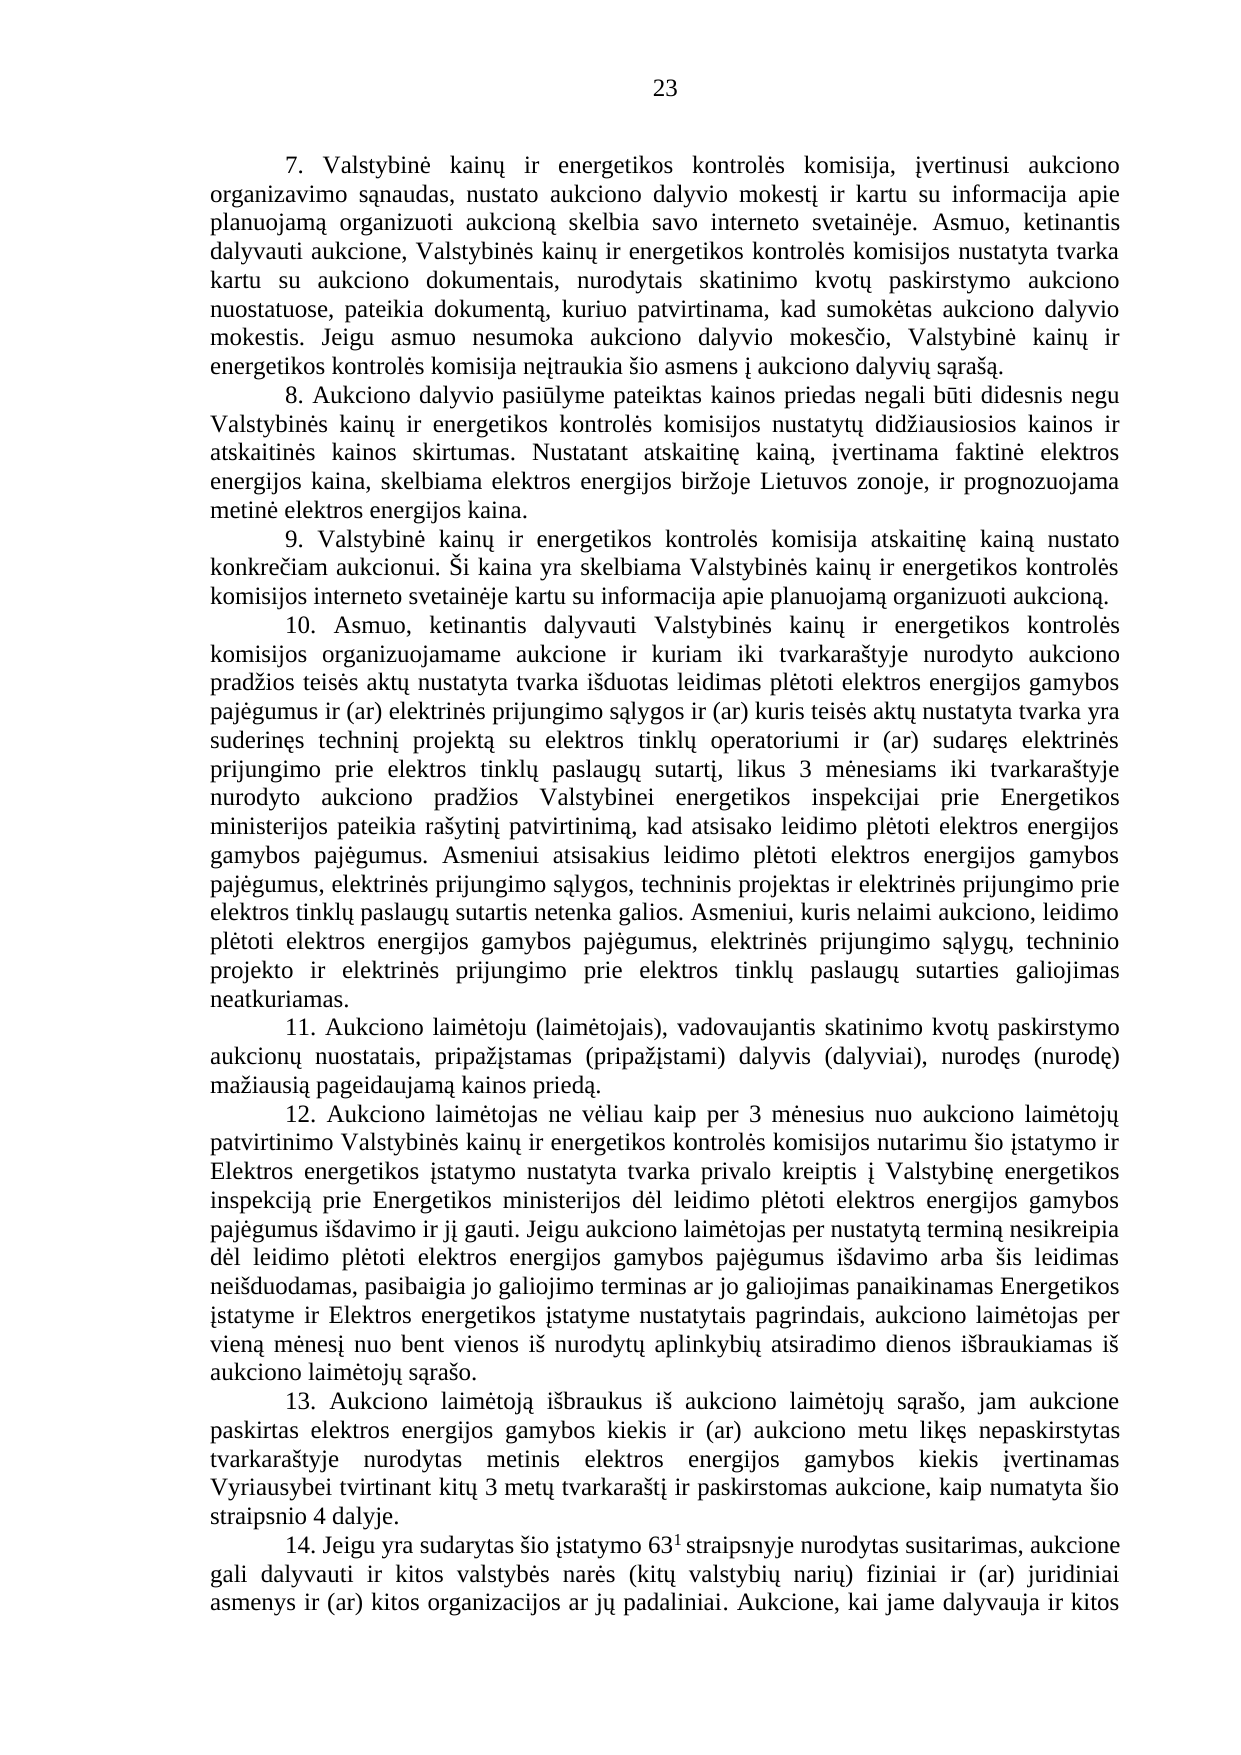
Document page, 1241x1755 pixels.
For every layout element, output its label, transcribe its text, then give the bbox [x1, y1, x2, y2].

text 8. Aukciono dalyvio pasiūlyme pateiktas kainos priedas negali būti didesnis negu Valstybinės kainų ir energetikos kontrolės komisijos nustatytų didžiausiosios kainos ir atskaitinės kainos skirtumas. Nustatant atskaitinę kainą, įvertinama faktinė elektros energijos kaina, skelbiama elektros energijos biržoje Lietuvos zonoje, ir prognozuojama metinė elektros energijos kaina. [210, 380, 1120, 524]
text 9. Valstybinė kainų ir energetikos kontrolės komisija atskaitinę kainą nustato konkrečiam aukcionui. Ši kaina yra skelbiama Valstybinės kainų ir energetikos kontrolės komisijos interneto svetainėje kartu su informacija apie planuojamą organizuoti aukcioną. [210, 524, 1120, 610]
text 7. Valstybinė kainų ir energetikos kontrolės komisija, įvertinusi aukciono organizavimo sąnaudas, nustato aukciono dalyvio mokestį ir kartu su informacija apie planuojamą organizuoti aukcioną skelbia savo interneto svetainėje. Asmuo, ketinantis dalyvauti aukcione, Valstybinės kainų ir energetikos kontrolės komisijos nustatyta tvarka kartu su aukciono dokumentais, nurodytais skatinimo kvotų paskirstymo aukciono nuostatuose, pateikia dokumentą, kuriuo patvirtinama, kad sumokėtas aukciono dalyvio mokestis. Jeigu asmuo nesumoka aukciono dalyvio mokesčio, Valstybinė kainų ir energetikos kontrolės komisija neįtraukia šio asmens į aukciono dalyvių sąrašą. [210, 150, 1120, 380]
text 13. Aukciono laimėtoją išbraukus iš aukciono laimėtojų sąrašo, jam aukcione paskirtas elektros energijos gamybos kiekis ir (ar) aukciono metu likęs nepaskirstytas tvarkaraštyje nurodytas metinis elektros energijos gamybos kiekis įvertinamas Vyriausybei tvirtinant kitų 3 metų tvarkaraštį ir paskirstomas aukcione, kaip numatyta šio straipsnio 4 dalyje. [210, 1386, 1120, 1530]
text 11. Aukciono laimėtoju (laimėtojais), vadovaujantis skatinimo kvotų paskirstymo aukcionų nuostatais, pripažįstamas (pripažįstami) dalyvis (dalyviai), nurodęs (nurodę) mažiausią pageidaujamą kainos priedą. [210, 1012, 1120, 1099]
text 12. Aukciono laimėtojas ne vėliau kaip per 3 mėnesius nuo aukciono laimėtojų patvirtinimo Valstybinės kainų ir energetikos kontrolės komisijos nutarimu šio įstatymo ir Elektros energetikos įstatymo nustatyta tvarka privalo kreiptis į Valstybinę energetikos inspekciją prie Energetikos ministerijos dėl leidimo plėtoti elektros energijos gamybos pajėgumus išdavimo ir jį gauti. Jeigu aukciono laimėtojas per nustatytą terminą nesikreipia dėl leidimo plėtoti elektros energijos gamybos pajėgumus išdavimo arba šis leidimas neišduodamas, pasibaigia jo galiojimo terminas ar jo galiojimas panaikinamas Energetikos įstatyme ir Elektros energetikos įstatyme nustatytais pagrindais, aukciono laimėtojas per vieną mėnesį nuo bent vienos iš nurodytų aplinkybių atsiradimo dienos išbraukiamas iš aukciono laimėtojų sąrašo. [210, 1099, 1120, 1386]
text 10. Asmuo, ketinantis dalyvauti Valstybinės kainų ir energetikos kontrolės komisijos organizuojamame aukcione ir kuriam iki tvarkaraštyje nurodyto aukciono pradžios teisės aktų nustatyta tvarka išduotas leidimas plėtoti elektros energijos gamybos pajėgumus ir (ar) elektrinės prijungimo sąlygos ir (ar) kuris teisės aktų nustatyta tvarka yra suderinęs techninį projektą su elektros tinklų operatoriumi ir (ar) sudaręs elektrinės prijungimo prie elektros tinklų paslaugų sutartį, likus 3 mėnesiams iki tvarkaraštyje nurodyto aukciono pradžios Valstybinei energetikos inspekcijai prie Energetikos ministerijos pateikia rašytinį patvirtinimą, kad atsisako leidimo plėtoti elektros energijos gamybos pajėgumus. Asmeniui atsisakius leidimo plėtoti elektros energijos gamybos pajėgumus, elektrinės prijungimo sąlygos, techninis projektas ir elektrinės prijungimo prie elektros tinklų paslaugų sutartis netenka galios. Asmeniui, kuris nelaimi aukciono, leidimo plėtoti elektros energijos gamybos pajėgumus, elektrinės prijungimo sąlygų, techninio projekto ir elektrinės prijungimo prie elektros tinklų paslaugų sutarties galiojimas neatkuriamas. [210, 610, 1120, 1012]
text 14. Jeigu yra sudarytas šio įstatymo 631 straipsnyje nurodytas susitarimas, aukcione gali dalyvauti ir kitos valstybės narės (kitų valstybių narių) fiziniai ir (ar) juridiniai asmenys ir (ar) kitos organizacijos ar jų padaliniai. Aukcione, kai jame dalyvauja ir kitos [210, 1530, 1120, 1616]
